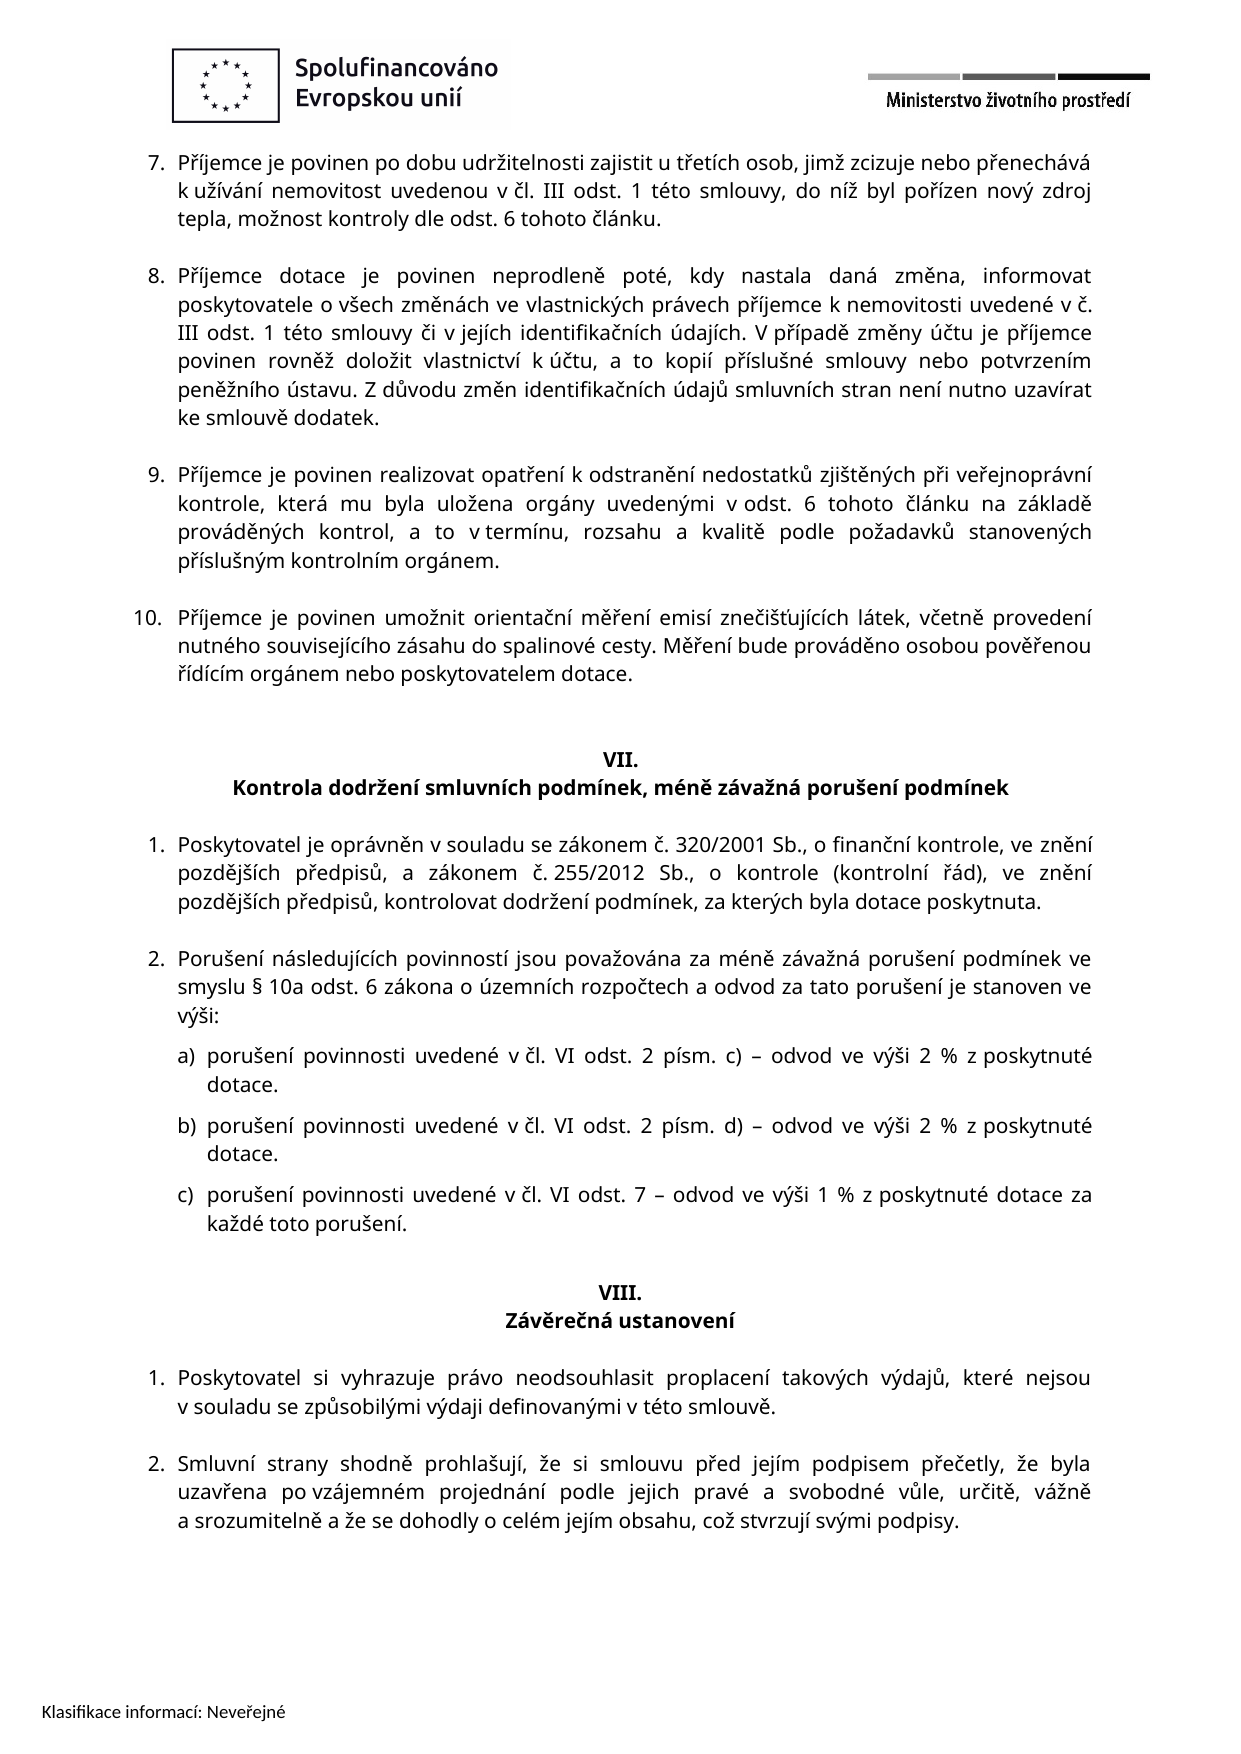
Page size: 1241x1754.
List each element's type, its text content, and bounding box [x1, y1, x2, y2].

list Poskytovatel je oprávněn v souladu se zákonem č. 320/2001 Sb., o finanční kontrole, ve znění pozdějších předpisů, a zákonem č. 255/2012 Sb., o kontrole (kontrolní řád), ve znění pozdějších předpisů, kontrolovat dodržení podmínek, za kterých byla dotace poskytnuta. [148, 830, 1093, 915]
list Smluvní strany shodně prohlašují, že si smlouvu před jejím podpisem přečetly, že byla uzavřena po vzájemném projednání podle jejich pravé a svobodné vůle, určitě, vážně a srozumitelně a že se dohodly o celém jejím obsahu, což stvrzují svými podpisy. [148, 1449, 1093, 1534]
list Příjemce je povinen po dobu udržitelnosti zajistit u třetích osob, jimž zcizuje nebo přenechává k užívání nemovitost uvedenou v čl. III odst. 1 této smlouvy, do níž byl pořízen nový zdroj tepla, možnost kontroly dle odst. 6 tohoto článku. [148, 148, 1093, 233]
list porušení povinnosti uvedené v čl. VI odst. 2 písm. c) – odvod ve výši 2 % z poskytnuté dotace. [177, 1042, 1093, 1098]
list Poskytovatel si vyhrazuje právo neodsouhlasit proplacení takových výdajů, které nejsou v souladu se způsobilými výdaji definovanými v této smlouvě. [148, 1363, 1093, 1420]
picture [166, 39, 511, 130]
text VIII. [148, 1278, 1093, 1307]
list porušení povinnosti uvedené v čl. VI odst. 7 – odvod ve výši 1 % z poskytnuté dotace za každé toto porušení. [177, 1180, 1093, 1237]
list porušení povinnosti uvedené v čl. VI odst. 2 písm. d) – odvod ve výši 2 % z poskytnuté dotace. [177, 1111, 1093, 1168]
text Kontrola dodržení smluvních podmínek, méně závažná porušení podmínek [149, 773, 1093, 802]
text VII. [149, 745, 1093, 773]
list Příjemce je povinen umožnit orientační měření emisí znečišťujících látek, včetně provedení nutného souvisejícího zásahu do spalinové cesty. Měření bude prováděno osobou pověřenou řídícím orgánem nebo poskytovatelem dotace. [133, 603, 1093, 688]
list Příjemce dotace je povinen neprodleně poté, kdy nastala daná změna, informovat poskytovatele o všech změnách ve vlastnických právech příjemce k nemovitosti uvedené v č. III odst. 1 této smlouvy či v jejích identifikačních údajích. V případě změny účtu je příjemce povinen rovněž doložit vlastnictví k účtu, a to kopií příslušné smlouvy nebo potvrzením peněžního ústavu. Z důvodu změn identifikačních údajů smluvních stran není nutno uzavírat ke smlouvě dodatek. [148, 261, 1093, 432]
list Porušení následujících povinností jsou považována za méně závažná porušení podmínek ve smyslu § 10a odst. 6 zákona o územních rozpočtech a odvod za tato porušení je stanoven ve výši: [148, 944, 1093, 1029]
text Závěrečná ustanovení [148, 1307, 1093, 1335]
list Příjemce je povinen realizovat opatření k odstranění nedostatků zjištěných při veřejnoprávní kontrole, která mu byla uložena orgány uvedenými v odst. 6 tohoto článku na základě prováděných kontrol, a to v termínu, rozsahu a kvalitě podle požadavků stanovených příslušným kontrolním orgánem. [148, 460, 1093, 574]
picture [840, 37, 1177, 147]
